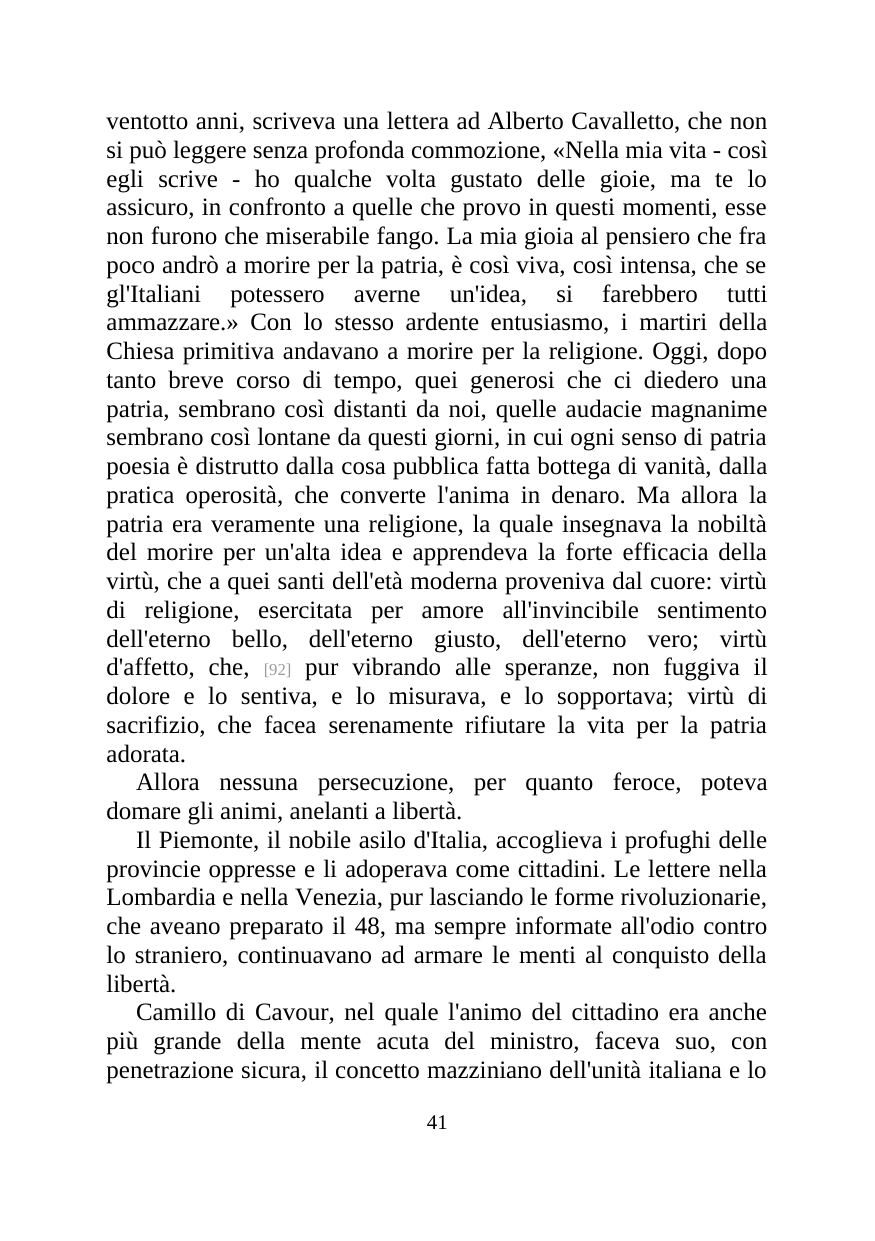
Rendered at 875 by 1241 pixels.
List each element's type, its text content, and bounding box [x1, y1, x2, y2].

text Camillo di Cavour, nel quale l'animo del cittadino era anche più grande della mente acuta del ministro, faceva suo, con penetrazione sicura, il concetto mazziniano dell'unità italiana e lo [106, 997, 768, 1084]
text Il Piemonte, il nobile asilo d'Italia, accoglieva i profughi delle provincie oppresse e li adoperava come cittadini. Le lettere nella Lombardia e nella Venezia, pur lasciando le forme rivoluzionarie, che aveano preparato il 48, ma sempre informate all'odio contro lo straniero, continuavano ad armare le menti al conquisto della libertà. [106, 825, 768, 997]
text Allora nessuna persecuzione, per quanto feroce, poteva domare gli animi, anelanti a libertà. [106, 767, 768, 825]
text ventotto anni, scriveva una lettera ad Alberto Cavalletto, che non si può leggere senza profonda commozione, «Nella mia vita - così egli scrive - ho qualche volta gustato delle gioie, ma te lo assicuro, in confronto a quelle che provo in questi momenti, esse non furono che miserabile fango. La mia gioia al pensiero che fra poco andrò a morire per la patria, è così viva, così intensa, che se gl'Italiani potessero averne un'idea, si farebbero tutti ammazzare.» Con lo stesso ardente entusiasmo, i martiri della Chiesa primitiva andavano a morire per la religione. Oggi, dopo tanto breve corso di tempo, quei generosi che ci diedero una patria, sembrano così distanti da noi, quelle audacie magnanime sembrano così lontane da questi giorni, in cui ogni senso di patria poesia è distrutto dalla cosa pubblica fatta bottega di vanità, dalla pratica operosità, che converte l'anima in denaro. Ma allora la patria era veramente una religione, la quale insegnava la nobiltà del morire per un'alta idea e apprendeva la forte efficacia della virtù, che a quei santi dell'età moderna proveniva dal cuore: virtù di religione, esercitata per amore all'invincibile sentimento dell'eterno bello, dell'eterno giusto, dell'eterno vero; virtù d'affetto, che, [92] pur vibrando alle speranze, non fuggiva il dolore e lo sentiva, e lo misurava, e lo sopportava; virtù di sacrifizio, che facea serenamente rifiutare la vita per la patria adorata. [106, 106, 768, 767]
